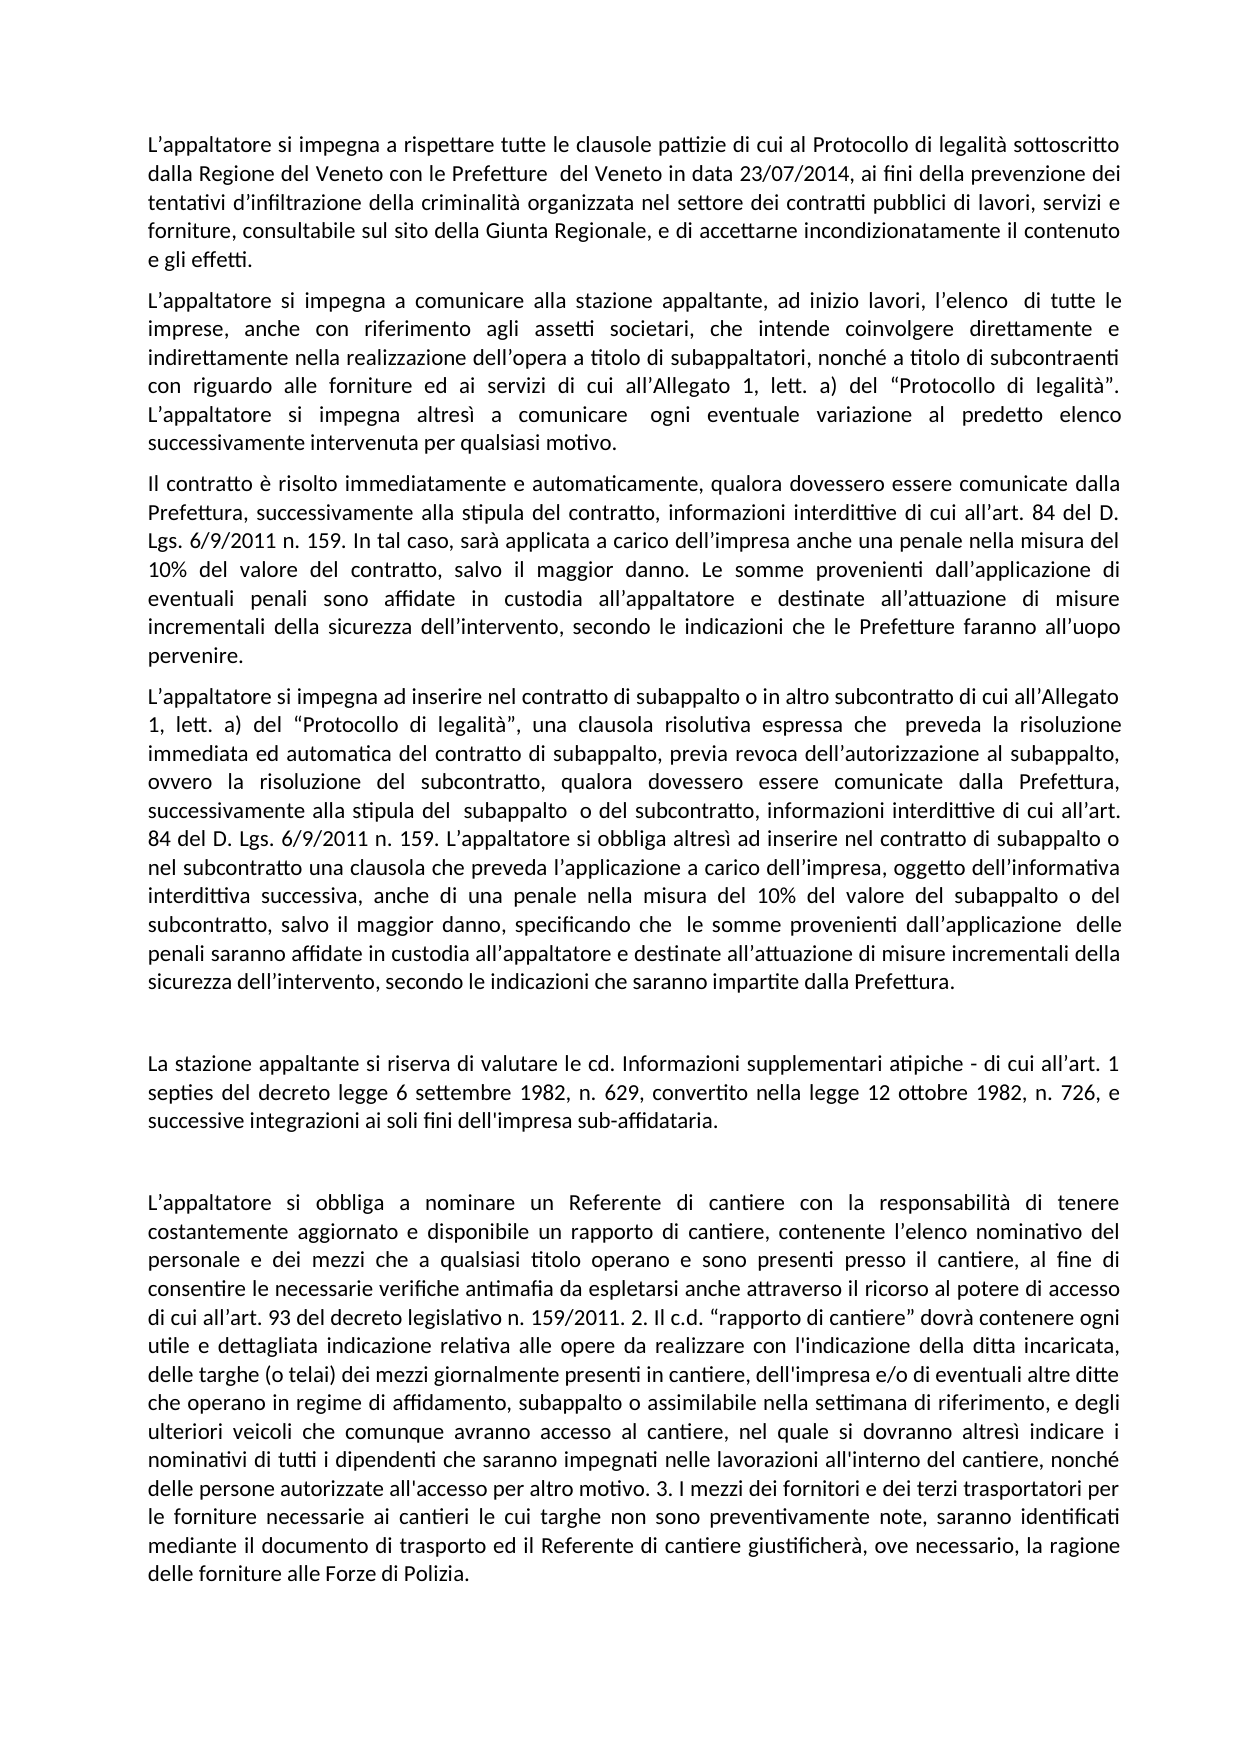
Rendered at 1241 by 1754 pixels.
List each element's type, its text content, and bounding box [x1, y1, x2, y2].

text L’appaltatore si obbliga a nominare un Referente di cantiere con la responsabilità di tenere costantemente aggiornato e disponibile un rapporto di cantiere, contenente l’elenco nominativo del personale e dei mezzi che a qualsiasi titolo operano e sono presenti presso il cantiere, al fine di consentire le necessarie verifiche antimafia da espletarsi anche attraverso il ricorso al potere di accesso di cui all’art. 93 del decreto legislativo n. 159/2011. 2. Il c.d. “rapporto di cantiere” dovrà contenere ogni utile e dettagliata indicazione relativa alle opere da realizzare con l'indicazione della ditta incaricata, delle targhe (o telai) dei mezzi giornalmente presenti in cantiere, dell'impresa e/o di eventuali altre ditte che operano in regime di affidamento, subappalto o assimilabile nella settimana di riferimento, e degli ulteriori veicoli che comunque avranno accesso al cantiere, nel quale si dovranno altresì indicare i nominativi di tutti i dipendenti che saranno impegnati nelle lavorazioni all'interno del cantiere, nonché delle persone autorizzate all'accesso per altro motivo. 3. I mezzi dei fornitori e dei terzi trasportatori per le forniture necessarie ai cantieri le cui targhe non sono preventivamente note, saranno identificati mediante il documento di trasporto ed il Referente di cantiere giustificherà, ove necessario, la ragione delle forniture alle Forze di Polizia. [148, 1188, 1122, 1588]
text La stazione appaltante si riserva di valutare le cd. Informazioni supplementari atipiche - di cui all’art. 1 septies del decreto legge 6 settembre 1982, n. 629, convertito nella legge 12 ottobre 1982, n. 726, e successive integrazioni ai soli fini dell'impresa sub-affidataria. [148, 1049, 1122, 1135]
text Il contratto è risolto immediatamente e automaticamente, qualora dovessero essere comunicate dalla Prefettura, successivamente alla stipula del contratto, informazioni interdittive di cui all’art. 84 del D. Lgs. 6/9/2011 n. 159. In tal caso, sarà applicata a carico dell’impresa anche una penale nella misura del 10% del valore del contratto, salvo il maggior danno. Le somme provenienti dall’applicazione di eventuali penali sono affidate in custodia all’appaltatore e destinate all’attuazione di misure incrementali della sicurezza dell’intervento, secondo le indicazioni che le Prefetture faranno all’uopo pervenire. [148, 469, 1122, 669]
text L’appaltatore si impegna a comunicare alla stazione appaltante, ad inizio lavori, l’elenco di tutte le imprese, anche con riferimento agli assetti societari, che intende coinvolgere direttamente e indirettamente nella realizzazione dell’opera a titolo di subappaltatori, nonché a titolo di subcontraenti con riguardo alle forniture ed ai servizi di cui all’Allegato 1, lett. a) del “Protocollo di legalità”. L’appaltatore si impegna altresì a comunicare ogni eventuale variazione al predetto elenco successivamente intervenuta per qualsiasi motivo. [148, 286, 1122, 457]
text L’appaltatore si impegna ad inserire nel contratto di subappalto o in altro subcontratto di cui all’Allegato 1, lett. a) del “Protocollo di legalità”, una clausola risolutiva espressa che preveda la risoluzione immediata ed automatica del contratto di subappalto, previa revoca dell’autorizzazione al subappalto, ovvero la risoluzione del subcontratto, qualora dovessero essere comunicate dalla Prefettura, successivamente alla stipula del subappalto o del subcontratto, informazioni interdittive di cui all’art. 84 del D. Lgs. 6/9/2011 n. 159. L’appaltatore si obbliga altresì ad inserire nel contratto di subappalto o nel subcontratto una clausola che preveda l’applicazione a carico dell’impresa, oggetto dell’informativa interdittiva successiva, anche di una penale nella misura del 10% del valore del subappalto o del subcontratto, salvo il maggior danno, specificando che le somme provenienti dall’applicazione delle penali saranno affidate in custodia all’appaltatore e destinate all’attuazione di misure incrementali della sicurezza dell’intervento, secondo le indicazioni che saranno impartite dalla Prefettura. [148, 682, 1122, 996]
text L’appaltatore si impegna a rispettare tutte le clausole pattizie di cui al Protocollo di legalità sottoscritto dalla Regione del Veneto con le Prefetture del Veneto in data 23/07/2014, ai fini della prevenzione dei tentativi d’infiltrazione della criminalità organizzata nel settore dei contratti pubblici di lavori, servizi e forniture, consultabile sul sito della Giunta Regionale, e di accettarne incondizionatamente il contenuto e gli effetti. [148, 130, 1122, 273]
